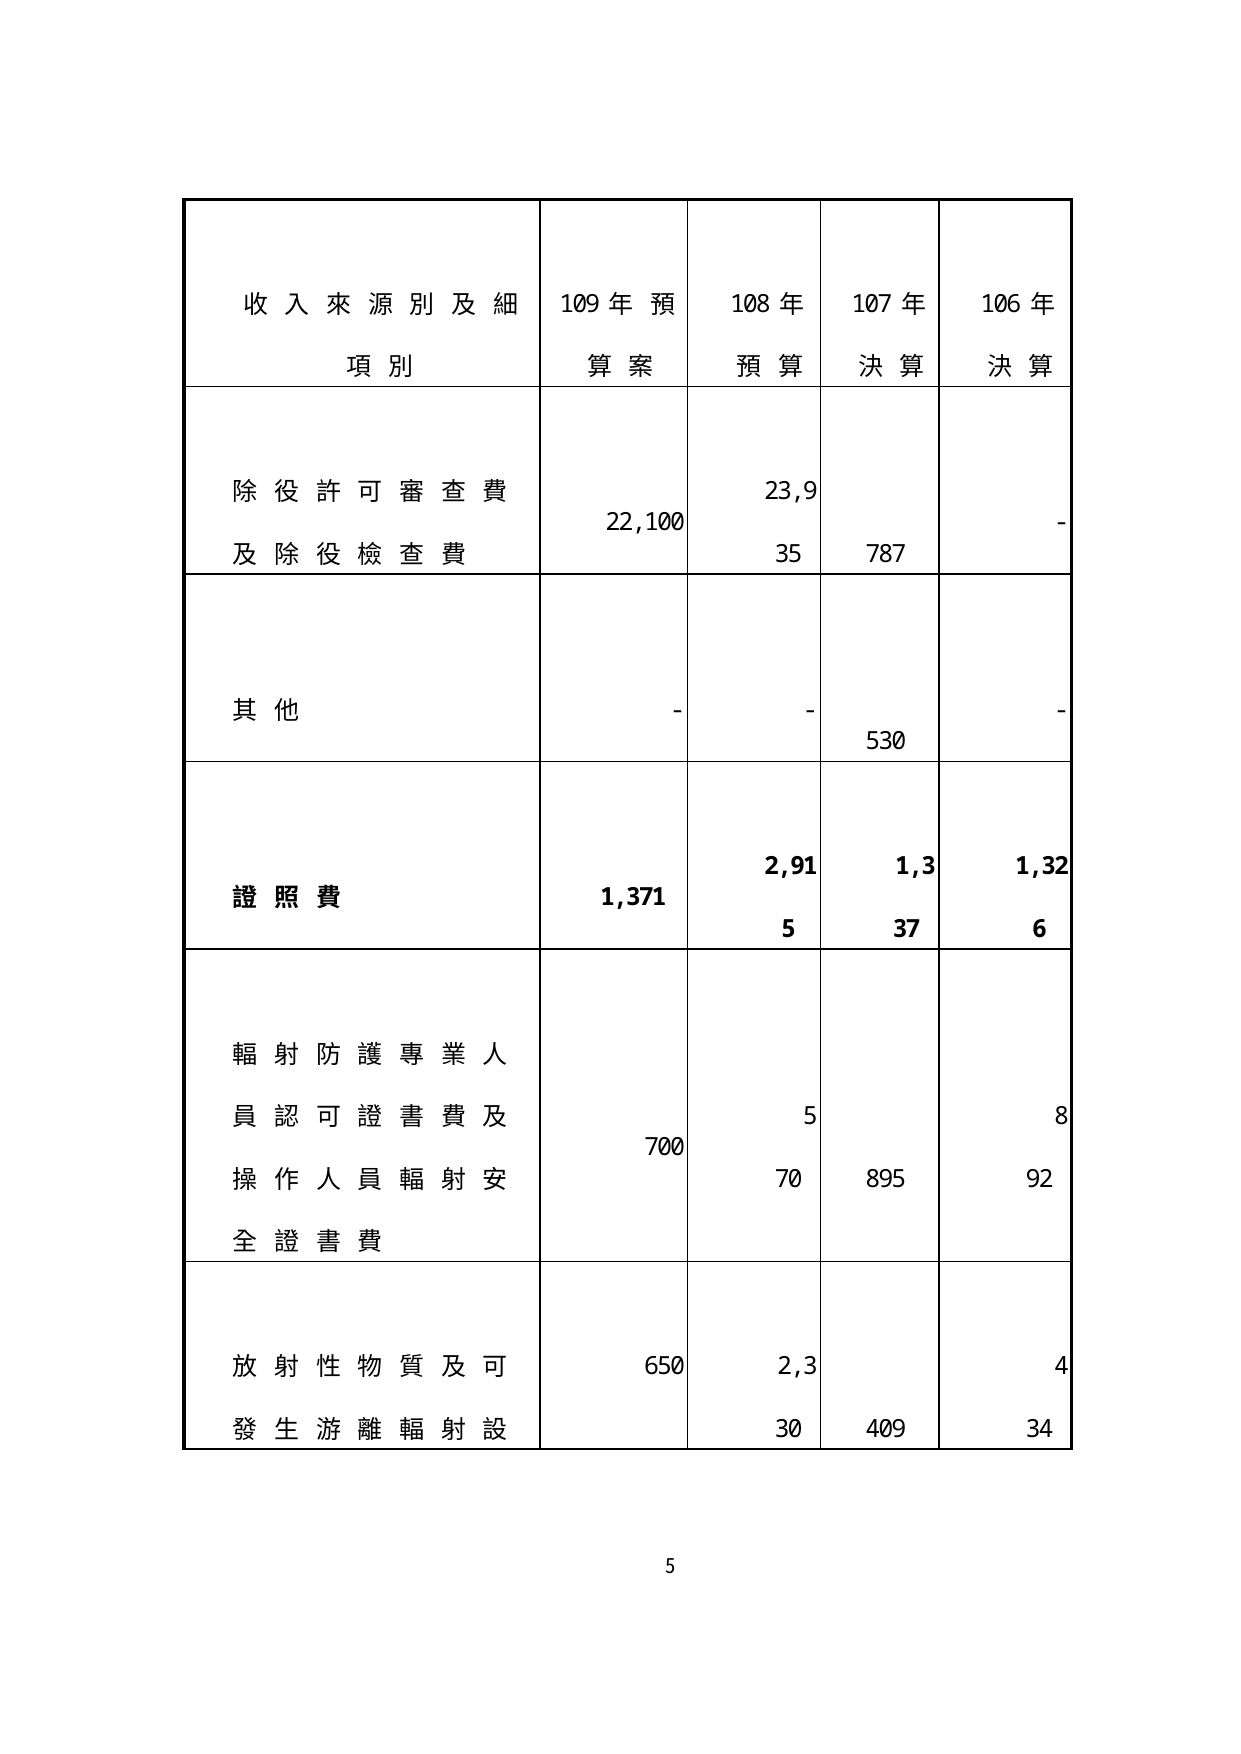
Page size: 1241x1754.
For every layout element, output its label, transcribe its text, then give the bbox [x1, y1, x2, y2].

table_header 107年決算 [821, 201, 938, 386]
table_cell 23,935 [688, 387, 820, 573]
table_header 109年預算案 [541, 201, 687, 386]
table_header 108年預算 [688, 201, 820, 386]
table_cell - [541, 575, 687, 761]
table_cell 2,915 [688, 762, 820, 948]
table_cell 570 [688, 950, 820, 1261]
table_cell 除役許可審查費及除役檢查費 [186, 387, 539, 573]
table_cell 409 [821, 1262, 938, 1448]
table_cell 895 [821, 950, 938, 1261]
table_cell 放射性物質及可發生游離輻射設 [186, 1262, 539, 1448]
table_cell 輻射防護專業人員認可證書費及操作人員輻射安全證書費 [186, 950, 539, 1261]
table_cell 其他 [186, 575, 539, 761]
table_cell 530 [821, 575, 938, 761]
table_cell - [688, 575, 820, 761]
table_cell 892 [940, 950, 1070, 1261]
table_header 106年決算 [940, 201, 1070, 386]
table_cell - [940, 387, 1070, 573]
table_cell 1,337 [821, 762, 938, 948]
table_cell 787 [821, 387, 938, 573]
table_cell 22,100 [541, 387, 687, 573]
table_cell 700 [541, 950, 687, 1261]
table_cell - [940, 575, 1070, 761]
table_cell 434 [940, 1262, 1070, 1448]
table_cell 650 [541, 1262, 687, 1448]
table_cell 1,371 [541, 762, 687, 948]
table_cell 1,326 [940, 762, 1070, 948]
table_cell 2,330 [688, 1262, 820, 1448]
table_cell 證照費 [186, 762, 539, 948]
table_header 收入來源別及細項別 [186, 201, 539, 386]
